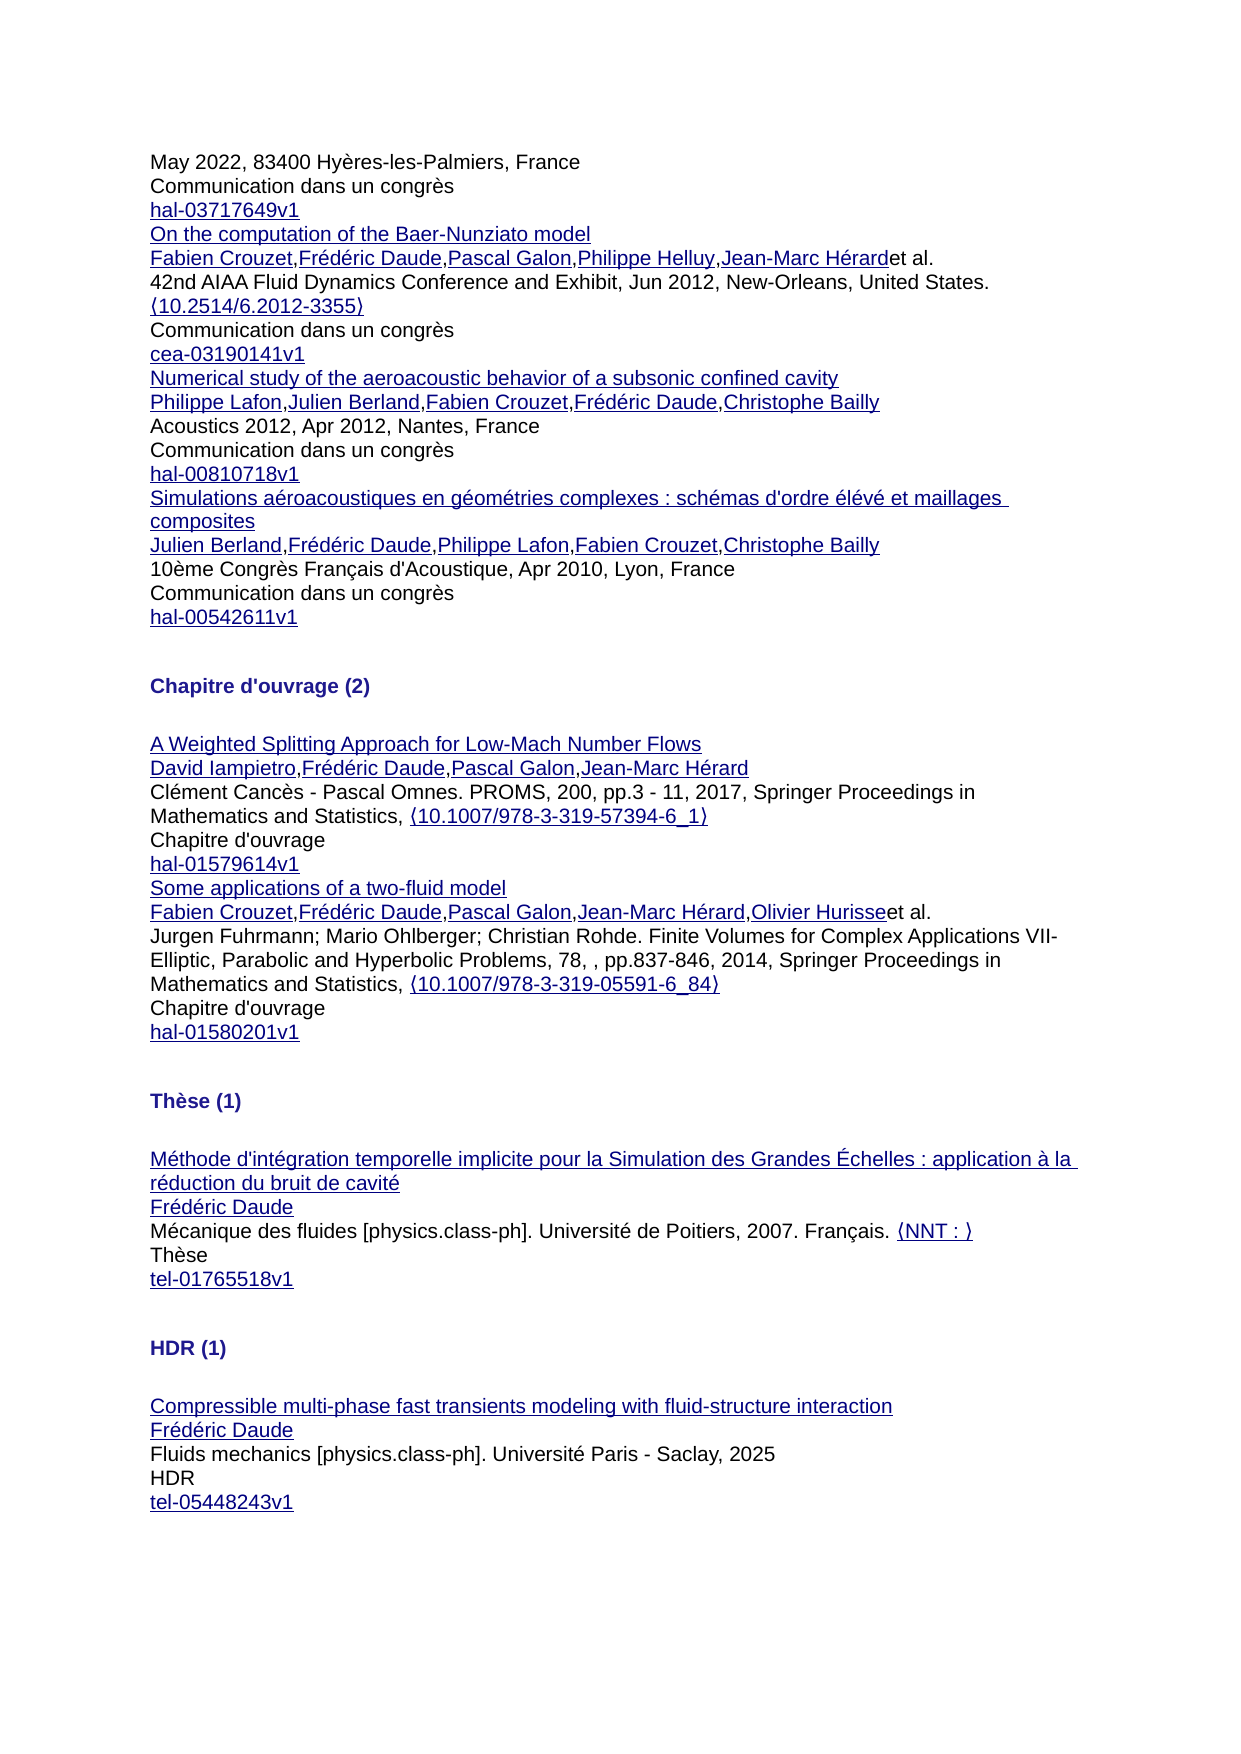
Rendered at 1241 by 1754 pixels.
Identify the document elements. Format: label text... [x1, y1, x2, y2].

subtitle Thèse (1) [150, 1088, 1090, 1112]
table_cell Simulations aéroacoustiques en géométries complexes : schémas d'ordre élévé et maillages composites Julien Berland,Frédéric Daude,Philippe Lafon,Fabien Crouzet,Christophe Bailly 10ème Congrès Français d'Acoustique, Apr 2010, Lyon, France Communication dans un congrès hal-00542611v1 [150, 485, 1090, 629]
table_cell Some applications of a two-fluid model Fabien Crouzet,Frédéric Daude,Pascal Galon,Jean-Marc Hérard,Olivier Hurisseet al. Jurgen Fuhrmann; Mario Ohlberger; Christian Rohde. Finite Volumes for Complex Applications VII-Elliptic, Parabolic and Hyperbolic Problems, 78, , pp.837-846, 2014, Springer Proceedings in Mathematics and Statistics, ⟨10.1007/978-3-319-05591-6_84⟩ Chapitre d'ouvrage hal-01580201v1 [150, 876, 1090, 1044]
table_cell Modélisation d'un tube par élément fini de type poutre enrichi permettant l'ovalisation de la section Youri Pascal-Abdellaoui,Claude Stolz,Frederic Daude,Philippe Lafon,Pascal Galon 15ème colloque national en calcul des structures, Université Polytechnique Hauts-de-France [UPHF], May 2022, 83400 Hyères-les-Palmiers, France Communication dans un congrès hal-03717649v1 [150, 150, 1090, 222]
subtitle HDR (1) [150, 1335, 1090, 1359]
table_cell Numerical study of the aeroacoustic behavior of a subsonic confined cavity Philippe Lafon,Julien Berland,Fabien Crouzet,Frédéric Daude,Christophe Bailly Acoustics 2012, Apr 2012, Nantes, France Communication dans un congrès hal-00810718v1 [150, 366, 1090, 485]
table_header Compressible multi-phase fast transients modeling with fluid-structure interaction Frédéric Daude Fluids mechanics [physics.class-ph]. Université Paris - Saclay, 2025 HDR tel-05448243v1 [150, 1394, 1090, 1513]
table_header Méthode d'intégration temporelle implicite pour la Simulation des Grandes Échelles : application à la réduction du bruit de cavité Frédéric Daude Mécanique des fluides [physics.class-ph]. Université de Poitiers, 2007. Français. ⟨NNT : ⟩ Thèse tel-01765518v1 [150, 1147, 1090, 1291]
table_cell On the computation of the Baer-Nunziato model Fabien Crouzet,Frédéric Daude,Pascal Galon,Philippe Helluy,Jean-Marc Hérardet al. 42nd AIAA Fluid Dynamics Conference and Exhibit, Jun 2012, New-Orleans, United States. ⟨10.2514/6.2012-3355⟩ Communication dans un congrès cea-03190141v1 [150, 222, 1090, 366]
subtitle Chapitre d'ouvrage (2) [150, 674, 1090, 698]
table_header A Weighted Splitting Approach for Low-Mach Number Flows David Iampietro,Frédéric Daude,Pascal Galon,Jean-Marc Hérard Clément Cancès - Pascal Omnes. PROMS, 200, pp.3 - 11, 2017, Springer Proceedings in Mathematics and Statistics, ⟨10.1007/978-3-319-57394-6_1⟩ Chapitre d'ouvrage hal-01579614v1 [150, 732, 1090, 876]
